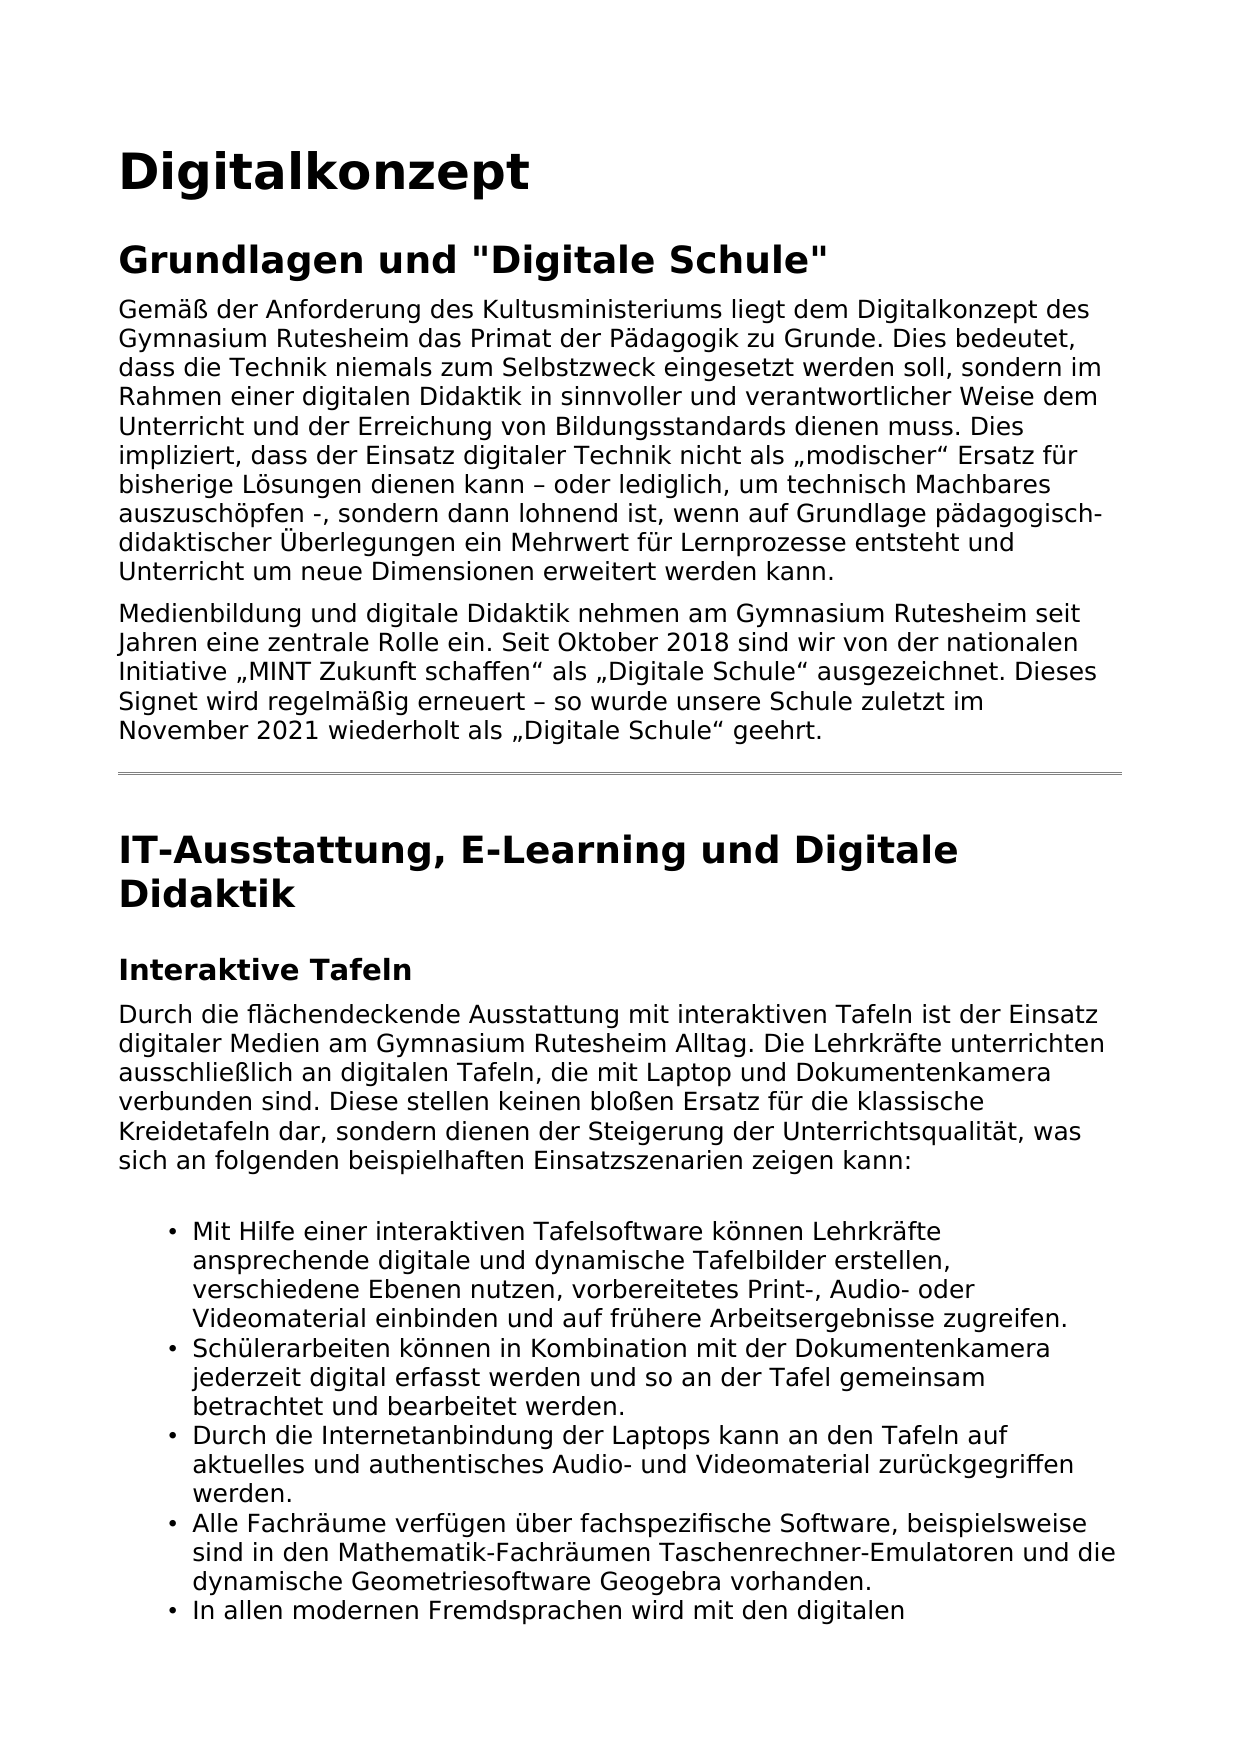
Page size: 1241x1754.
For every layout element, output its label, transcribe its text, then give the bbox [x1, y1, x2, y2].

subtitle IT-Ausstattung, E-Learning und Digitale Didaktik [118, 829, 1122, 916]
list Durch die Internetanbindung der Laptops kann an den Tafeln auf aktuelles und authentisches Audio- und Videomaterial zurückgegriffen werden. [177, 1421, 1122, 1509]
subtitle Grundlagen und "Digitale Schule" [118, 239, 1122, 282]
list Mit Hilfe einer interaktiven Tafelsoftware können Lehrkräfte ansprechende digitale und dynamische Tafelbilder erstellen, verschiedene Ebenen nutzen, vorbereitetes Print-, Audio- oder Videomaterial einbinden und auf frühere Arbeitsergebnisse zugreifen. [177, 1217, 1122, 1334]
text Gemäß der Anforderung des Kultusministeriums liegt dem Digitalkonzept des Gymnasium Rutesheim das Primat der Pädagogik zu Grunde. Dies bedeutet, dass die Technik niemals zum Selbstzweck eingesetzt werden soll, sondern im Rahmen einer digitalen Didaktik in sinnvoller und verantwortlicher Weise dem Unterricht und der Erreichung von Bildungsstandards dienen muss. Dies impliziert, dass der Einsatz digitaler Technik nicht als „modischer“ Ersatz für bisherige Lösungen dienen kann – oder lediglich, um technisch Machbares auszuschöpfen -, sondern dann lohnend ist, wenn auf Grundlage pädagogisch-didaktischer Überlegungen ein Mehrwert für Lernprozesse entsteht und Unterricht um neue Dimensionen erweitert werden kann. [118, 295, 1122, 587]
text Durch die flächendeckende Ausstattung mit interaktiven Tafeln ist der Einsatz digitaler Medien am Gymnasium Rutesheim Alltag. Die Lehrkräfte unterrichten ausschließlich an digitalen Tafeln, die mit Laptop und Dokumentenkamera verbunden sind. Diese stellen keinen bloßen Ersatz für die klassische Kreidetafeln dar, sondern dienen der Steigerung der Unterrichtsqualität, was sich an folgenden beispielhaften Einsatzszenarien zeigen kann: [118, 1000, 1122, 1175]
list Schülerarbeiten können in Kombination mit der Dokumentenkamera jederzeit digital erfasst werden und so an der Tafel gemeinsam betrachtet und bearbeitet werden. [177, 1334, 1122, 1421]
subtitle Digitalkonzept [118, 143, 1122, 201]
subtitle Interaktive Tafeln [118, 954, 1122, 988]
text Medienbildung und digitale Didaktik nehmen am Gymnasium Rutesheim seit Jahren eine zentrale Rolle ein. Seit Oktober 2018 sind wir von der nationalen Initiative „MINT Zukunft schaffen“ als „Digitale Schule“ ausgezeichnet. Dieses Signet wird regelmäßig erneuert – so wurde unsere Schule zuletzt im November 2021 wiederholt als „Digitale Schule“ geehrt. [118, 599, 1122, 745]
list In allen modernen Fremdsprachen wird mit den digitalen [177, 1596, 1122, 1625]
list Alle Fachräume verfügen über fachspezifische Software, beispielsweise sind in den Mathematik-Fachräumen Taschenrechner-Emulatoren und die dynamische Geometriesoftware Geogebra vorhanden. [177, 1509, 1122, 1596]
